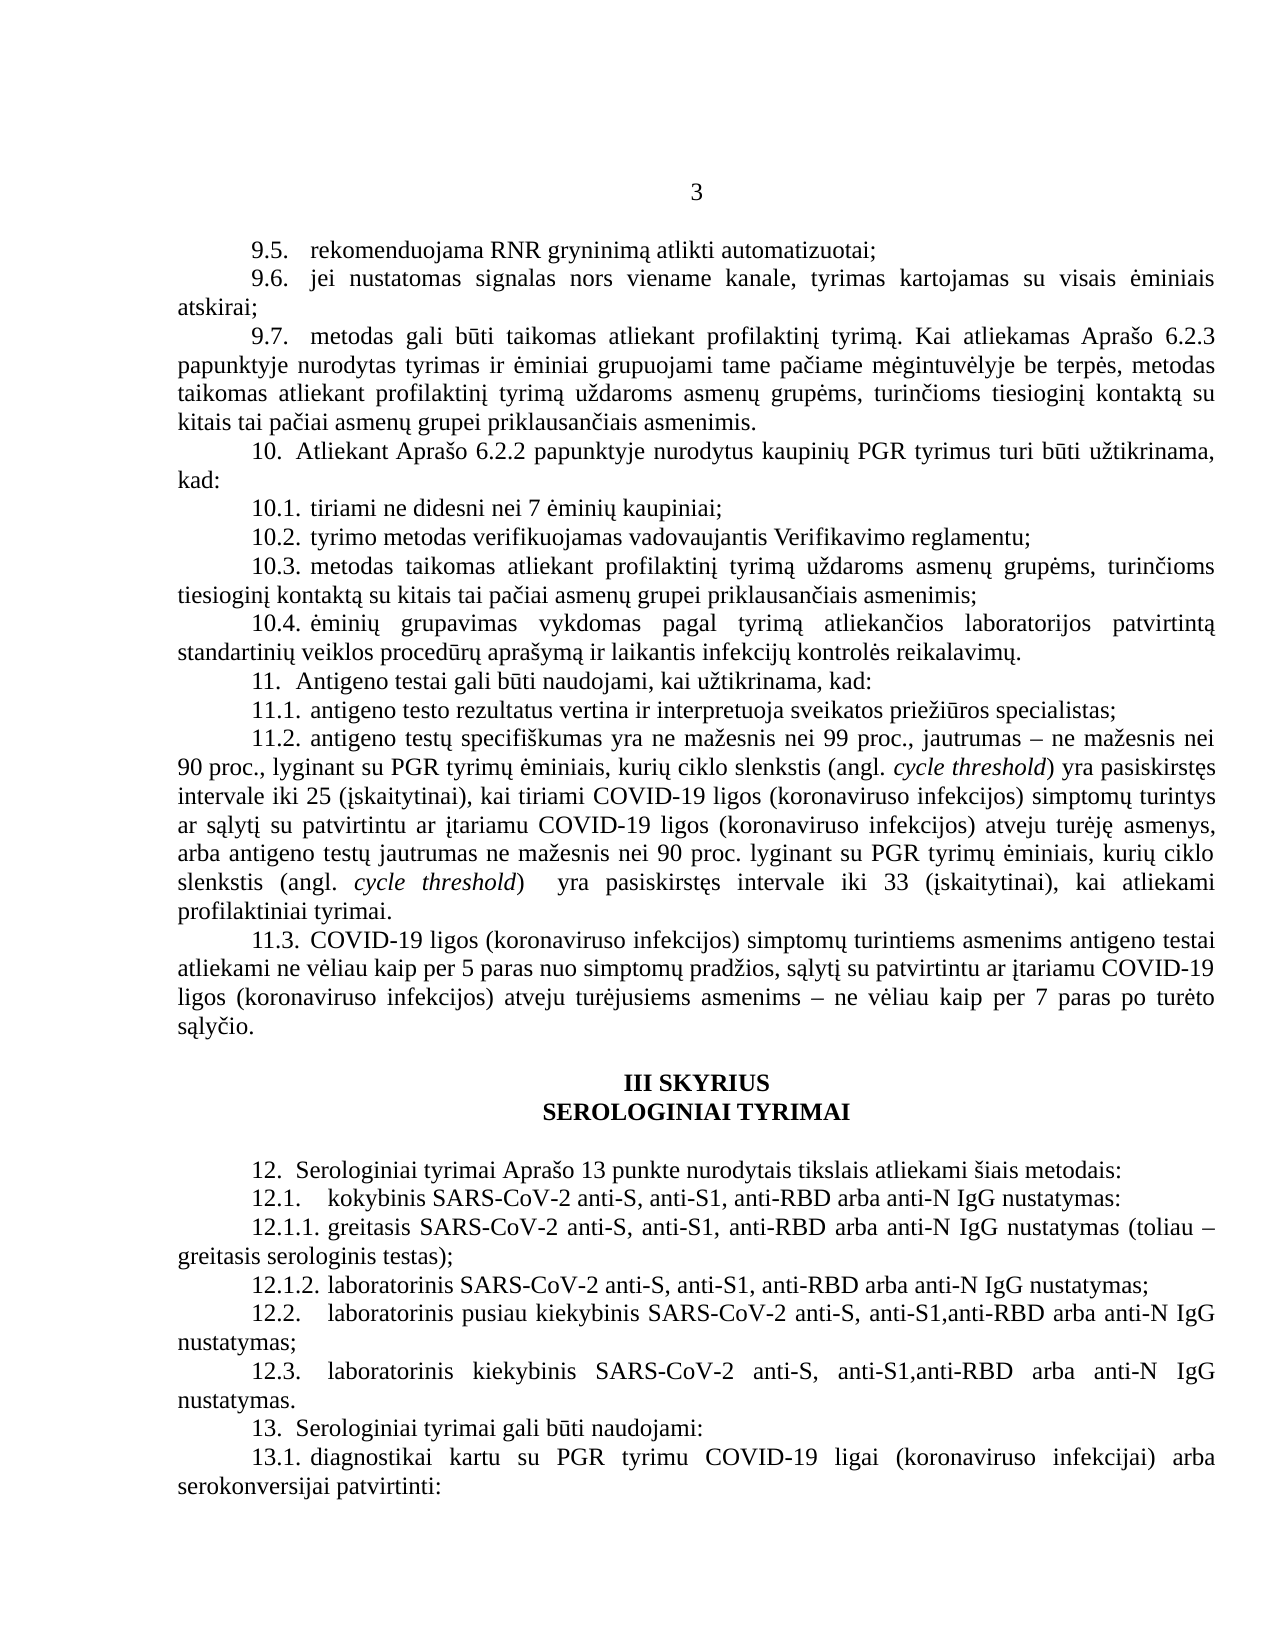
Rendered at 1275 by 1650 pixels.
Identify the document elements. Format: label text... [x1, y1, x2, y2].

text 9.7. metodas gali būti taikomas atliekant profilaktinį tyrimą. Kai atliekamas Aprašo 6.2.3 papunktyje nurodytas tyrimas ir ėminiai grupuojami tame pačiame mėgintuvėlyje be terpės, metodas taikomas atliekant profilaktinį tyrimą uždaroms asmenų grupėms, turinčioms tiesioginį kontaktą su kitais tai pačiai asmenų grupei priklausančiais asmenimis. [177, 321, 1216, 436]
text 11.3. COVID-19 ligos (koronaviruso infekcijos) simptomų turintiems asmenims antigeno testai atliekami ne vėliau kaip per 5 paras nuo simptomų pradžios, sąlytį su patvirtintu ar įtariamu COVID-19 ligos (koronaviruso infekcijos) atveju turėjusiems asmenims – ne vėliau kaip per 7 paras po turėto sąlyčio. [177, 925, 1216, 1040]
text 9.6. jei nustatomas signalas nors viename kanale, tyrimas kartojamas su visais ėminiais atskirai; [177, 263, 1216, 321]
text 11.2. antigeno testų specifiškumas yra ne mažesnis nei 99 proc., jautrumas – ne mažesnis nei 90 proc., lyginant su PGR tyrimų ėminiais, kurių ciklo slenkstis (angl. cycle threshold) yra pasiskirstęs intervale iki 25 (įskaitytinai), kai tiriami COVID-19 ligos (koronaviruso infekcijos) simptomų turintys ar sąlytį su patvirtintu ar įtariamu COVID-19 ligos (koronaviruso infekcijos) atveju turėję asmenys, arba antigeno testų jautrumas ne mažesnis nei 90 proc. lyginant su PGR tyrimų ėminiais, kurių ciklo slenkstis (angl. cycle threshold) yra pasiskirstęs intervale iki 33 (įskaitytinai), kai atliekami profilaktiniai tyrimai. [177, 723, 1216, 925]
text 10.4. ėminių grupavimas vykdomas pagal tyrimą atliekančios laboratorijos patvirtintą standartinių veiklos procedūrų aprašymą ir laikantis infekcijų kontrolės reikalavimų. [177, 608, 1216, 666]
text 12.1.2. laboratorinis SARS-CoV-2 anti-S, anti-S1, anti-RBD arba anti-N IgG nustatymas; [177, 1270, 1216, 1298]
text 10.2. tyrimo metodas verifikuojamas vadovaujantis Verifikavimo reglamentu; [177, 522, 1216, 551]
text 12.1.1. greitasis SARS-CoV-2 anti-S, anti-S1, anti-RBD arba anti-N IgG nustatymas (toliau – greitasis serologinis testas); [177, 1212, 1216, 1270]
text 10. Atliekant Aprašo 6.2.2 papunktyje nurodytus kaupinių PGR tyrimus turi būti užtikrinama, kad: [177, 436, 1216, 493]
text 13. Serologiniai tyrimai gali būti naudojami: [177, 1413, 1216, 1442]
text 12.3. laboratorinis kiekybinis SARS-CoV-2 anti-S, anti-S1,anti-RBD arba anti-N IgG nustatymas. [177, 1356, 1216, 1413]
text 10.1. tiriami ne didesni nei 7 ėminių kaupiniai; [177, 493, 1216, 522]
text 13.1. diagnostikai kartu su PGR tyrimu COVID-19 ligai (koronaviruso infekcijai) arba serokonversijai patvirtinti: [177, 1442, 1216, 1500]
text 12. Serologiniai tyrimai Aprašo 13 punkte nurodytais tikslais atliekami šiais metodais: [177, 1155, 1216, 1183]
text III SKYRIUS [177, 1068, 1216, 1097]
text 11. Antigeno testai gali būti naudojami, kai užtikrinama, kad: [177, 666, 1216, 695]
text 10.3. metodas taikomas atliekant profilaktinį tyrimą uždaroms asmenų grupėms, turinčioms tiesioginį kontaktą su kitais tai pačiai asmenų grupei priklausančiais asmenimis; [177, 551, 1216, 608]
text 12.2. laboratorinis pusiau kiekybinis SARS-CoV-2 anti-S, anti-S1,anti-RBD arba anti-N IgG nustatymas; [177, 1298, 1216, 1356]
text 11.1. antigeno testo rezultatus vertina ir interpretuoja sveikatos priežiūros specialistas; [177, 695, 1216, 723]
text 12.1. kokybinis SARS-CoV-2 anti-S, anti-S1, anti-RBD arba anti-N IgG nustatymas: [177, 1183, 1216, 1212]
text 9.5. rekomenduojama RNR gryninimą atlikti automatizuotai; [177, 235, 1216, 263]
text SEROLOGINIAI TYRIMAI [177, 1097, 1216, 1126]
